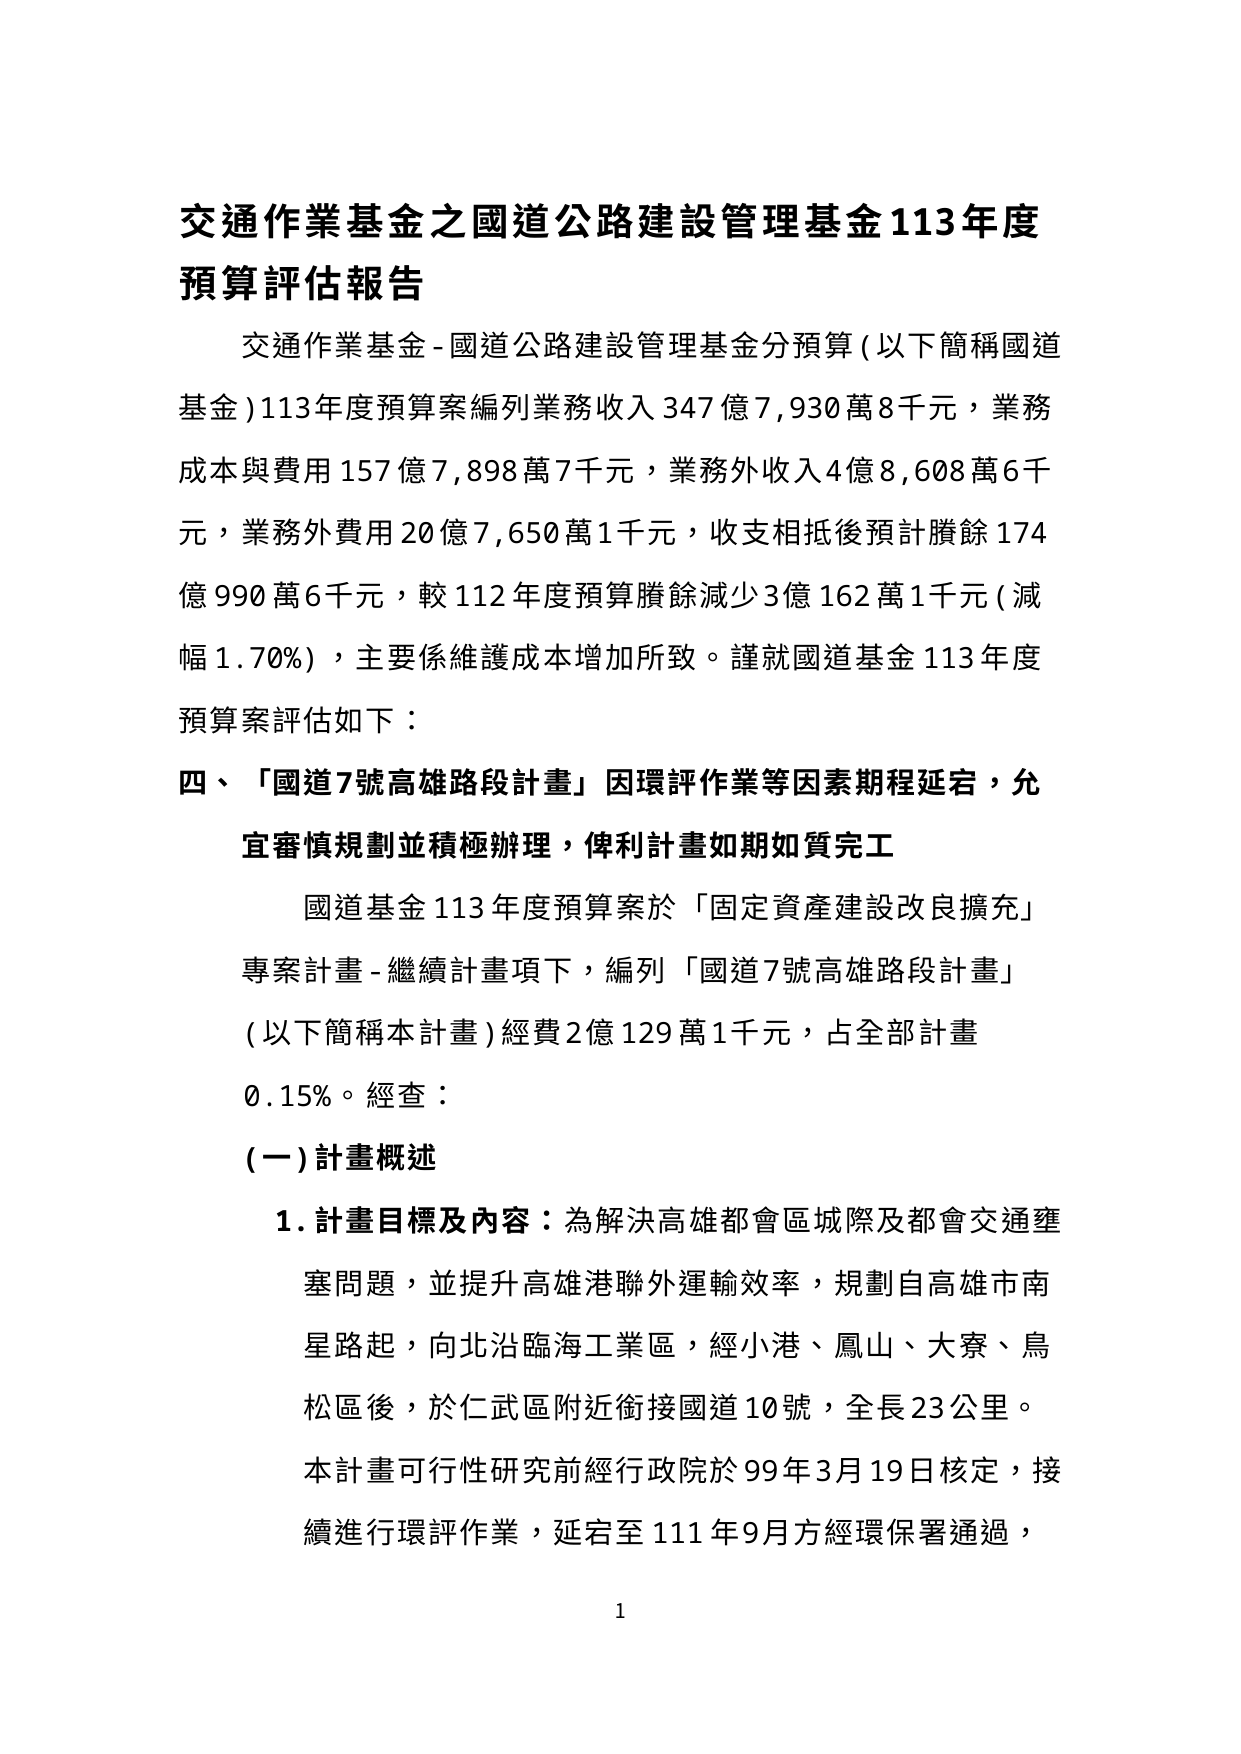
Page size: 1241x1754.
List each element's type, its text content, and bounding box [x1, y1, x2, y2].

text 國道基金113年度預算案於「固定資產建設改良擴充」專案計畫-繼續計畫項下，編列「國道7號高雄路段計畫」(以下簡稱本計畫)經費2億129萬1千元，占全部計畫0.15%。經查： [236, 865, 1063, 1115]
text 四、「國道7號高雄路段計畫」因環評作業等因素期程延宕，允宜審慎規劃並積極辦理，俾利計畫如期如質完工 [177, 740, 1063, 865]
text 交通作業基金之國道公路建設管理基金113年度預算評估報告 [177, 177, 1063, 302]
text 1.計畫目標及內容：為解決高雄都會區城際及都會交通壅塞問題，並提升高雄港聯外運輸效率，規劃自高雄市南星路起，向北沿臨海工業區，經小港、鳳山、大寮、鳥松區後，於仁武區附近銜接國道10號，全長23公里。本計畫可行性研究前經行政院於99年3月19日核定，接續進行環評作業，延宕至111年9月方經環保署通過， [266, 1177, 1063, 1552]
text 交通作業基金-國道公路建設管理基金分預算(以下簡稱國道基金)113年度預算案編列業務收入347億7,930萬8千元，業務成本與費用157億7,898萬7千元，業務外收入4億8,608萬6千元，業務外費用20億7,650萬1千元，收支相抵後預計賸餘174億990萬6千元，較112年度預算賸餘減少3億162萬1千元(減幅1.70%)，主要係維護成本增加所致。謹就國道基金113年度預算案評估如下： [177, 302, 1063, 740]
text (一)計畫概述 [236, 1115, 1063, 1177]
